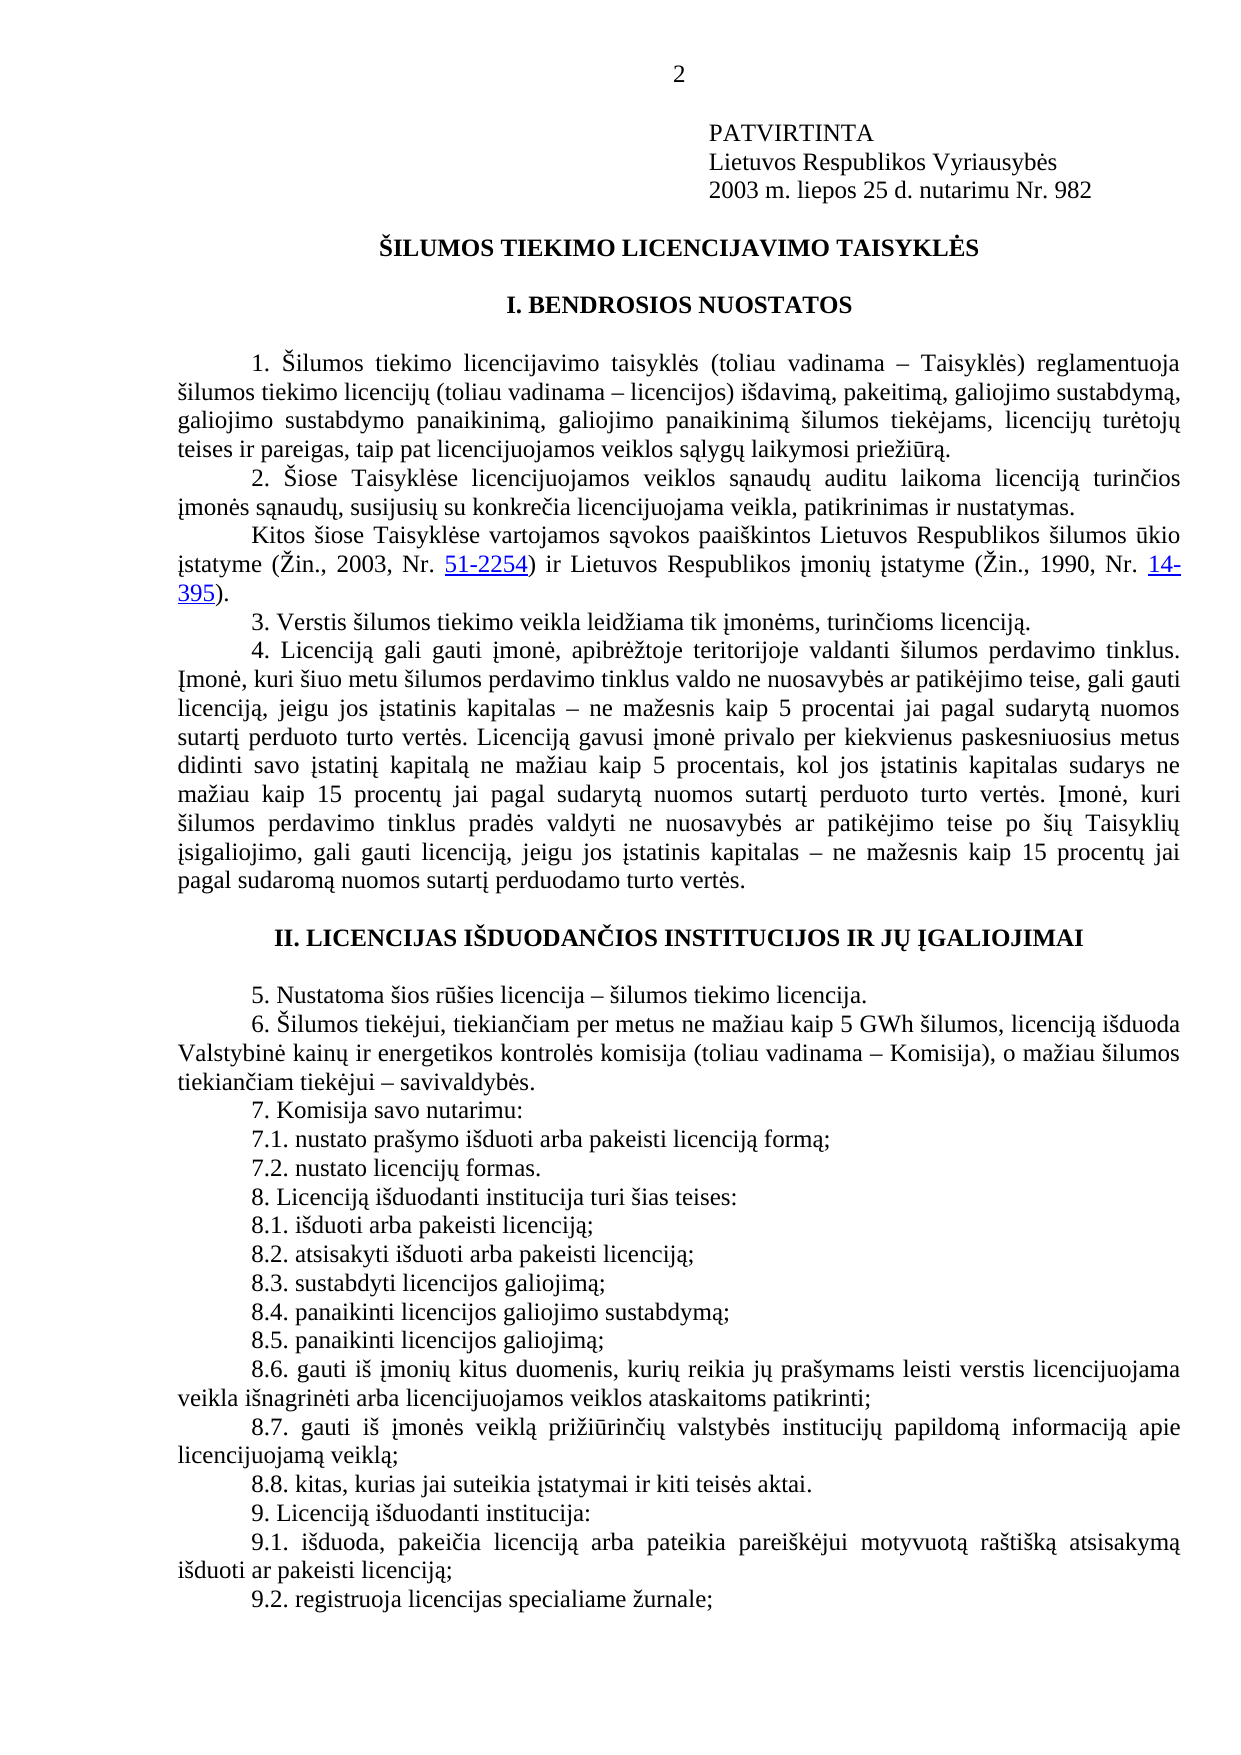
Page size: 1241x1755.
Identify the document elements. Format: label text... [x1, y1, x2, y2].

text 8.6. gauti iš įmonių kitus duomenis, kurių reikia jų prašymams leisti verstis licencijuojama veikla išnagrinėti arba licencijuojamos veiklos ataskaitoms patikrinti; [177, 1354, 1181, 1412]
text PATVIRTINTA [709, 118, 1181, 147]
text 7.2. nustato licencijų formas. [177, 1153, 1181, 1182]
text 2. Šiose Taisyklėse licencijuojamos veiklos sąnaudų auditu laikoma licenciją turinčios įmonės sąnaudų, susijusių su konkrečia licencijuojama veikla, patikrinimas ir nustatymas. [177, 463, 1181, 521]
text 9.2. registruoja licencijas specialiame žurnale; [177, 1584, 1181, 1613]
text 8.5. panaikinti licencijos galiojimą; [177, 1326, 1181, 1354]
text 8.8. kitas, kurias jai suteikia įstatymai ir kiti teisės aktai. [177, 1469, 1181, 1498]
text 7. Komisija savo nutarimu: [177, 1096, 1181, 1124]
text 7.1. nustato prašymo išduoti arba pakeisti licenciją formą; [177, 1124, 1181, 1153]
text 1. Šilumos tiekimo licencijavimo taisyklės (toliau vadinama – Taisyklės) reglamentuoja šilumos tiekimo licencijų (toliau vadinama – licencijos) išdavimą, pakeitimą, galiojimo sustabdymą, galiojimo sustabdymo panaikinimą, galiojimo panaikinimą šilumos tiekėjams, licencijų turėtojų teises ir pareigas, taip pat licencijuojamos veiklos sąlygų laikymosi priežiūrą. [177, 348, 1181, 463]
text 4. Licenciją gali gauti įmonė, apibrėžtoje teritorijoje valdanti šilumos perdavimo tinklus. Įmonė, kuri šiuo metu šilumos perdavimo tinklus valdo ne nuosavybės ar patikėjimo teise, gali gauti licenciją, jeigu jos įstatinis kapitalas – ne mažesnis kaip 5 procentai jai pagal sudarytą nuomos sutartį perduoto turto vertės. Licenciją gavusi įmonė privalo per kiekvienus paskesniuosius metus didinti savo įstatinį kapitalą ne mažiau kaip 5 procentais, kol jos įstatinis kapitalas sudarys ne mažiau kaip 15 procentų jai pagal sudarytą nuomos sutartį perduoto turto vertės. Įmonė, kuri šilumos perdavimo tinklus pradės valdyti ne nuosavybės ar patikėjimo teise po šių Taisyklių įsigaliojimo, gali gauti licenciją, jeigu jos įstatinis kapitalas – ne mažesnis kaip 15 procentų jai pagal sudaromą nuomos sutartį perduodamo turto vertės. [177, 636, 1181, 894]
text 9.1. išduoda, pakeičia licenciją arba pateikia pareiškėjui motyvuotą raštišką atsisakymą išduoti ar pakeisti licenciją; [177, 1527, 1181, 1584]
text 8.1. išduoti arba pakeisti licenciją; [177, 1211, 1181, 1239]
text 5. Nustatoma šios rūšies licencija – šilumos tiekimo licencija. [177, 981, 1181, 1009]
text Kitos šiose Taisyklėse vartojamos sąvokos paaiškintos Lietuvos Respublikos šilumos ūkio įstatyme (Žin., 2003, Nr. 51-2254) ir Lietuvos Respublikos įmonių įstatyme (Žin., 1990, Nr. 14-395). [177, 521, 1181, 607]
text 9. Licenciją išduodanti institucija: [177, 1498, 1181, 1527]
text I. BENDROSIOS NUOSTATOS [177, 291, 1181, 319]
text 8.2. atsisakyti išduoti arba pakeisti licenciją; [177, 1239, 1181, 1268]
text II. LICENCIJAS IŠDUODANČIOS INSTITUCIJOS IR JŲ ĮGALIOJIMAI [177, 923, 1181, 952]
text 8.7. gauti iš įmonės veiklą prižiūrinčių valstybės institucijų papildomą informaciją apie licencijuojamą veiklą; [177, 1412, 1181, 1469]
text 6. Šilumos tiekėjui, tiekiančiam per metus ne mažiau kaip 5 GWh šilumos, licenciją išduoda Valstybinė kainų ir energetikos kontrolės komisija (toliau vadinama – Komisija), o mažiau šilumos tiekiančiam tiekėjui – savivaldybės. [177, 1009, 1181, 1096]
text ŠILUMOS TIEKIMO LICENCIJAVIMO TAISYKLĖS [177, 233, 1181, 262]
text 8. Licenciją išduodanti institucija turi šias teises: [177, 1182, 1181, 1211]
text 8.4. panaikinti licencijos galiojimo sustabdymą; [177, 1297, 1181, 1326]
text 8.3. sustabdyti licencijos galiojimą; [177, 1268, 1181, 1297]
text 2003 m. liepos 25 d. nutarimu Nr. 982 [177, 176, 1181, 204]
text 3. Verstis šilumos tiekimo veikla leidžiama tik įmonėms, turinčioms licenciją. [177, 607, 1181, 636]
text Lietuvos Respublikos Vyriausybės [177, 147, 1181, 176]
